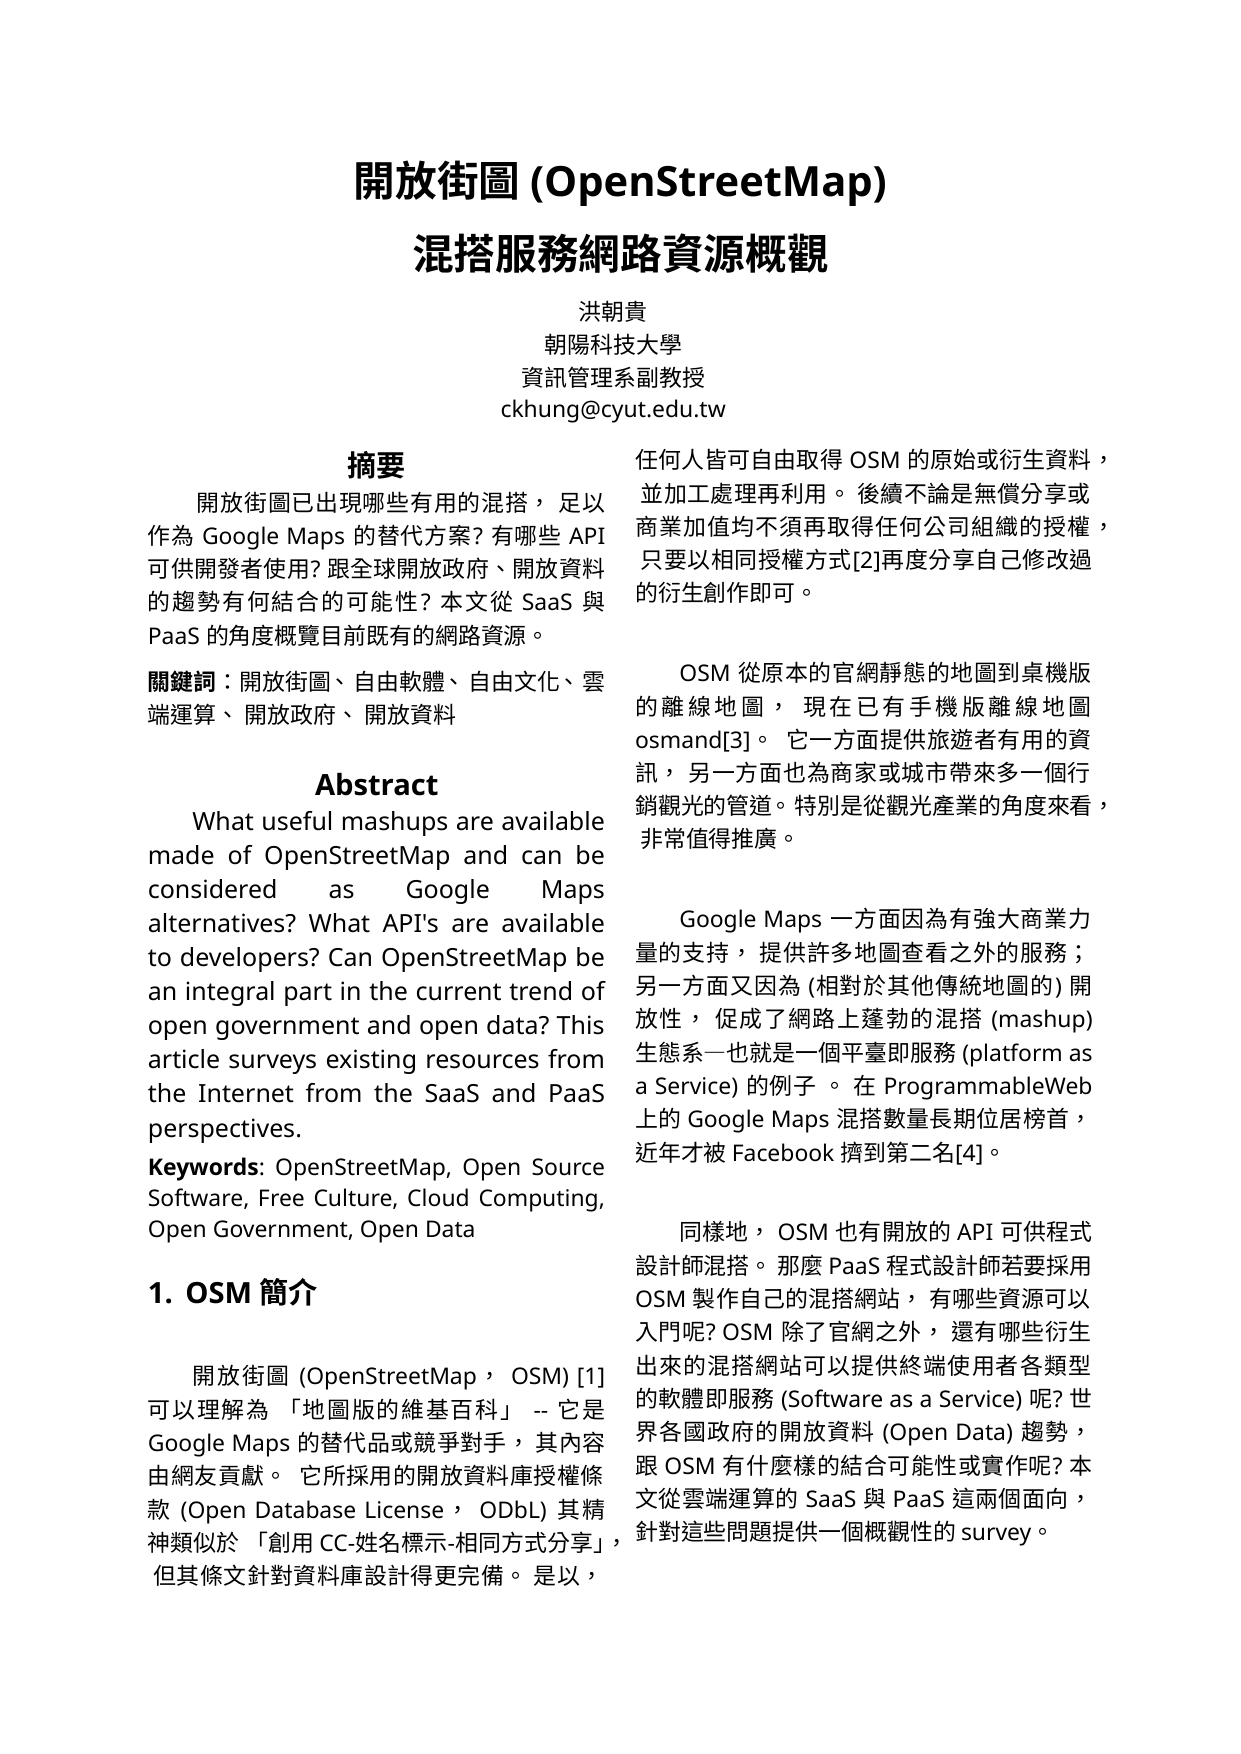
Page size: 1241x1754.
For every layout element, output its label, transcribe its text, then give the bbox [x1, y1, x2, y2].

subtitle 摘要 [148, 442, 605, 484]
text 開放街圖已出現哪些有用的混搭， 足以作為 Google Maps 的替代方案? 有哪些 API 可供開發者使用? 跟全球開放政府、開放資料的趨勢有何結合的可能性? 本文從 SaaS 與 PaaS 的角度概覽目前既有的網路資源。 [148, 484, 605, 651]
text 開放街圖 (OpenStreetMap， OSM) [1] 可以理解為 「地圖版的維基百科」 -- 它是 Google Maps 的替代品或競爭對手， 其內容由網友貢獻。 它所採用的開放資料庫授權條款 (Open Database License， ODbL) 其精神類似於 「創用CC-姓名標示-相同方式分享」， 但其條文針對資料庫設計得更完備。 是以， 任何人皆可自由取得 OSM 的原始或衍生資料， 並加工處理再利用。 後續不論是無償分享或商業加值均不須再取得任何公司組織的授權， 只要以相同授權方式[2]再度分享自己修改過的衍生創作即可。 [148, 1358, 605, 1591]
text 關鍵詞：開放街圖、 自由軟體、 自由文化、 雲端運算、 開放政府、 開放資料 [148, 663, 605, 730]
text 同樣地， OSM 也有開放的 API 可供程式設計師混搭。 那麼PaaS 程式設計師若要採用 OSM 製作自己的混搭網站， 有哪些資源可以入門呢? OSM 除了官網之外， 還有哪些衍生出來的混搭網站可以提供終端使用者各類型的軟體即服務 (Software as a Service) 呢? 世界各國政府的開放資料 (Open Data) 趨勢， 跟 OSM 有什麼樣的結合可能性或實作呢? 本文從雲端運算的 SaaS 與 PaaS 這兩個面向， 針對這些問題提供一個概觀性的 survey。 [635, 1214, 1092, 1547]
table_cell 朝陽科技大學 資訊管理系副教授 [325, 327, 901, 393]
text Google Maps 一方面因為有強大商業力量的支持， 提供許多地圖查看之外的服務； 另一方面又因為 (相對於其他傳統地圖的) 開放性， 促成了網路上蓬勃的混搭 (mashup) 生態系—也就是一個平臺即服務 (platform as a Service) 的例子 。 在 ProgrammableWeb 上的 Google Maps 混搭數量長期位居榜首， 近年才被 Facebook 擠到第二名[4]。 [635, 901, 1092, 1168]
text 開放街圖 (OpenStreetMap， OSM) [1] 可以理解為 「地圖版的維基百科」 -- 它是 Google Maps 的替代品或競爭對手， 其內容由網友貢獻。 它所採用的開放資料庫授權條款 (Open Database License， ODbL) 其精神類似於 「創用CC-姓名標示-相同方式分享」， 但其條文針對資料庫設計得更完備。 是以， 任何人皆可自由取得 OSM 的原始或衍生資料， 並加工處理再利用。 後續不論是無償分享或商業加值均不須再取得任何公司組織的授權， 只要以相同授權方式[2]再度分享自己修改過的衍生創作即可。 [635, 442, 1092, 608]
table_header 洪朝貴 [325, 294, 901, 327]
text What useful mashups are available made of OpenStreetMap and can be considered as Google Maps alternatives? What API's are available to developers? Can OpenStreetMap be an integral part in the current trend of open government and open data? This article surveys existing resources from the Internet from the SaaS and PaaS perspectives. [148, 804, 605, 1144]
subtitle Abstract [148, 764, 605, 804]
text 混搭服務網路資源概觀 [148, 221, 1092, 281]
table_cell ckhung@cyut.edu.tw [325, 394, 901, 425]
text OSM 從原本的官網靜態的地圖到桌機版的離線地圖， 現在已有手機版離線地圖 osmand[3]。 它一方面提供旅遊者有用的資訊， 另一方面也為商家或城市帶來多一個行銷觀光的管道。 特別是從觀光產業的角度來看， 非常值得推廣。 [635, 655, 1092, 854]
text Keywords: OpenStreetMap, Open Source Software, Free Culture, Cloud Computing, Open Government, Open Data [148, 1151, 605, 1244]
text 開放街圖 (OpenStreetMap) [148, 148, 1092, 208]
subtitle OSM 簡介 [148, 1269, 605, 1312]
